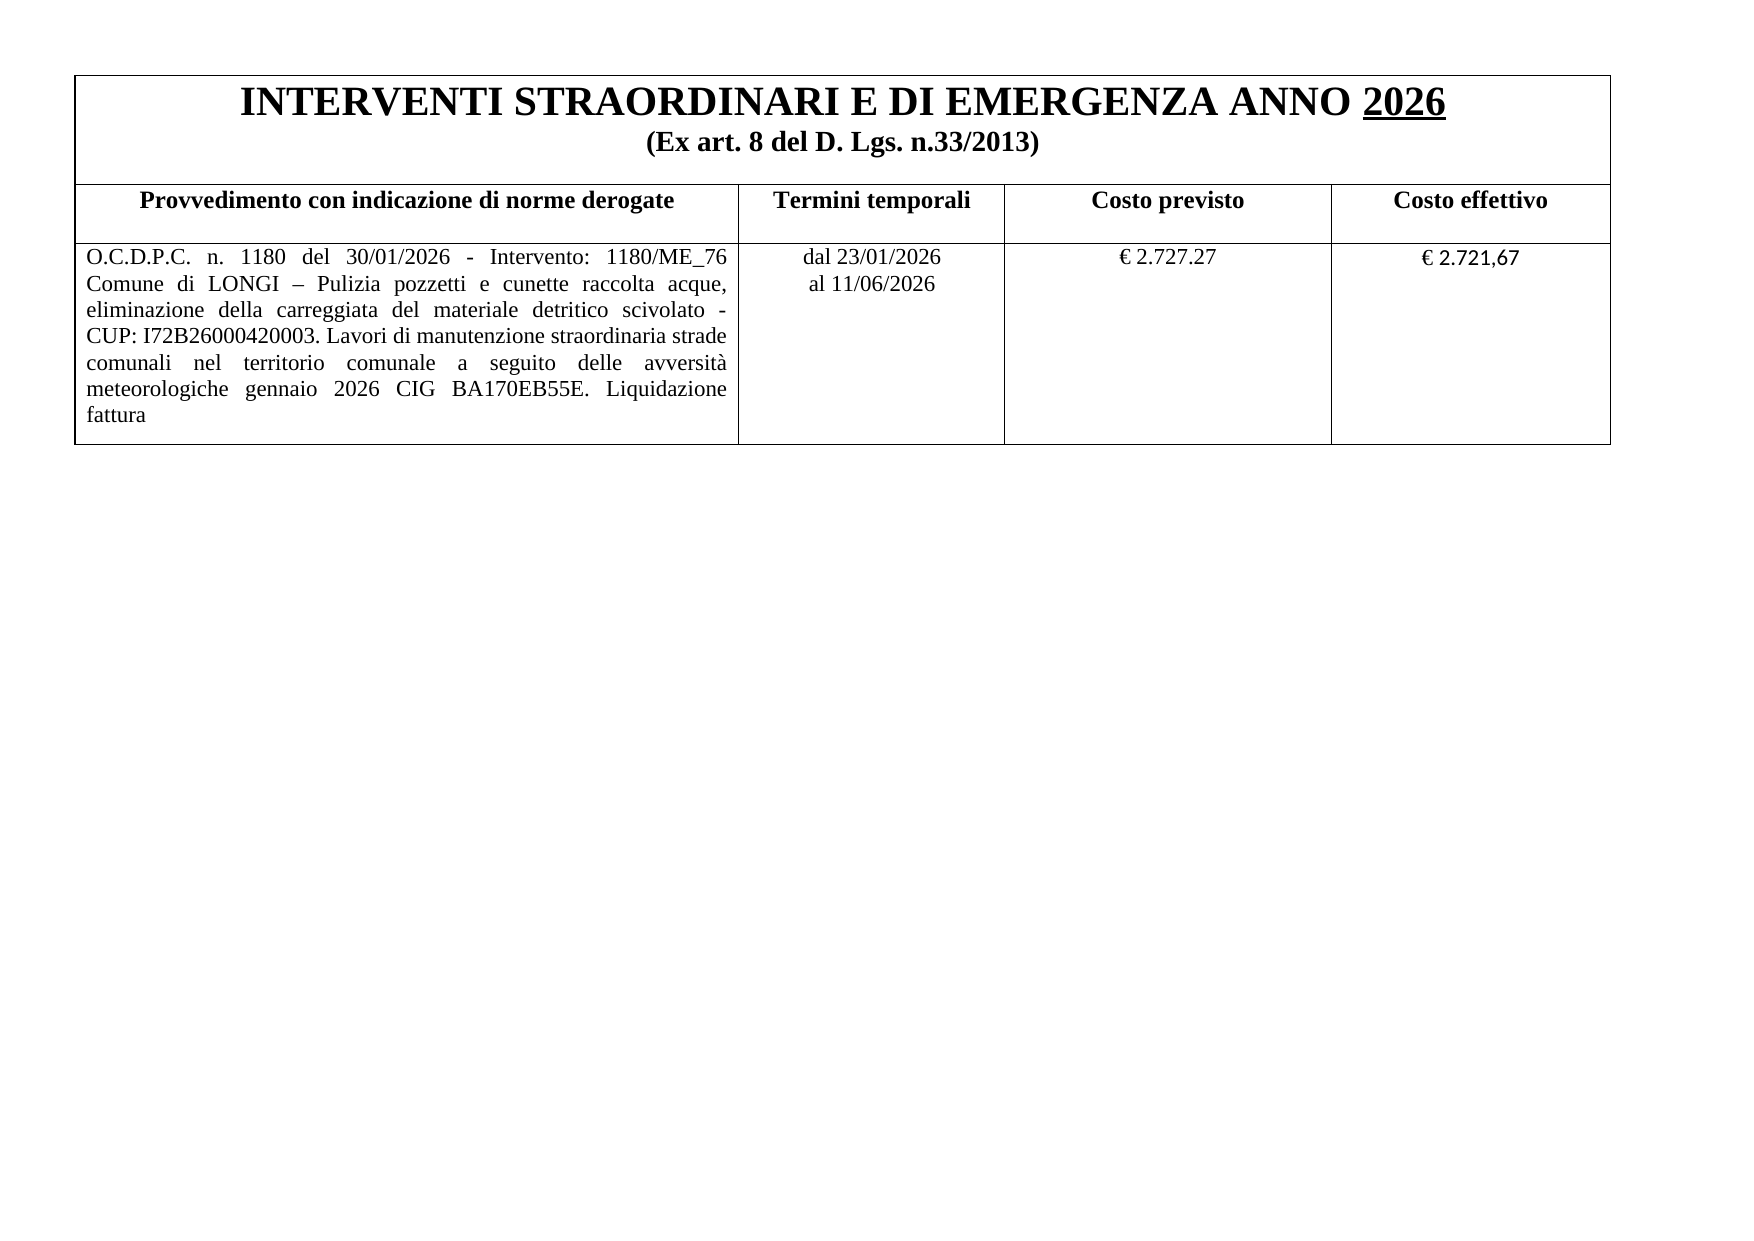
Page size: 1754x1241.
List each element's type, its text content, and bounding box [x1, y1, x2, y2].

table_cell Costo effettivo [1332, 185, 1610, 242]
table_header INTERVENTI STRAORDINARI E DI EMERGENZA ANNO 2026 (Ex art. 8 del D. Lgs. n.33/2013) [76, 76, 1610, 184]
table_cell Costo previsto [1005, 185, 1331, 242]
table_cell dal 23/01/2026 al 11/06/2026 [739, 244, 1004, 444]
table_cell € 2.721,67 [1332, 244, 1610, 444]
table_cell O.C.D.P.C. n. 1180 del 30/01/2026 - Intervento: 1180/ME_76 Comune di LONGI – Pulizia pozzetti e cunette raccolta acque, eliminazione della carreggiata del materiale detritico scivolato - CUP: I72B26000420003. Lavori di manutenzione straordinaria strade comunali nel territorio comunale a seguito delle avversità meteorologiche gennaio 2026 CIG BA170EB55E. Liquidazione fattura [76, 244, 738, 444]
table_cell Provvedimento con indicazione di norme derogate [76, 185, 738, 242]
table_cell Termini temporali [739, 185, 1004, 242]
table_cell € 2.727.27 [1005, 244, 1331, 444]
